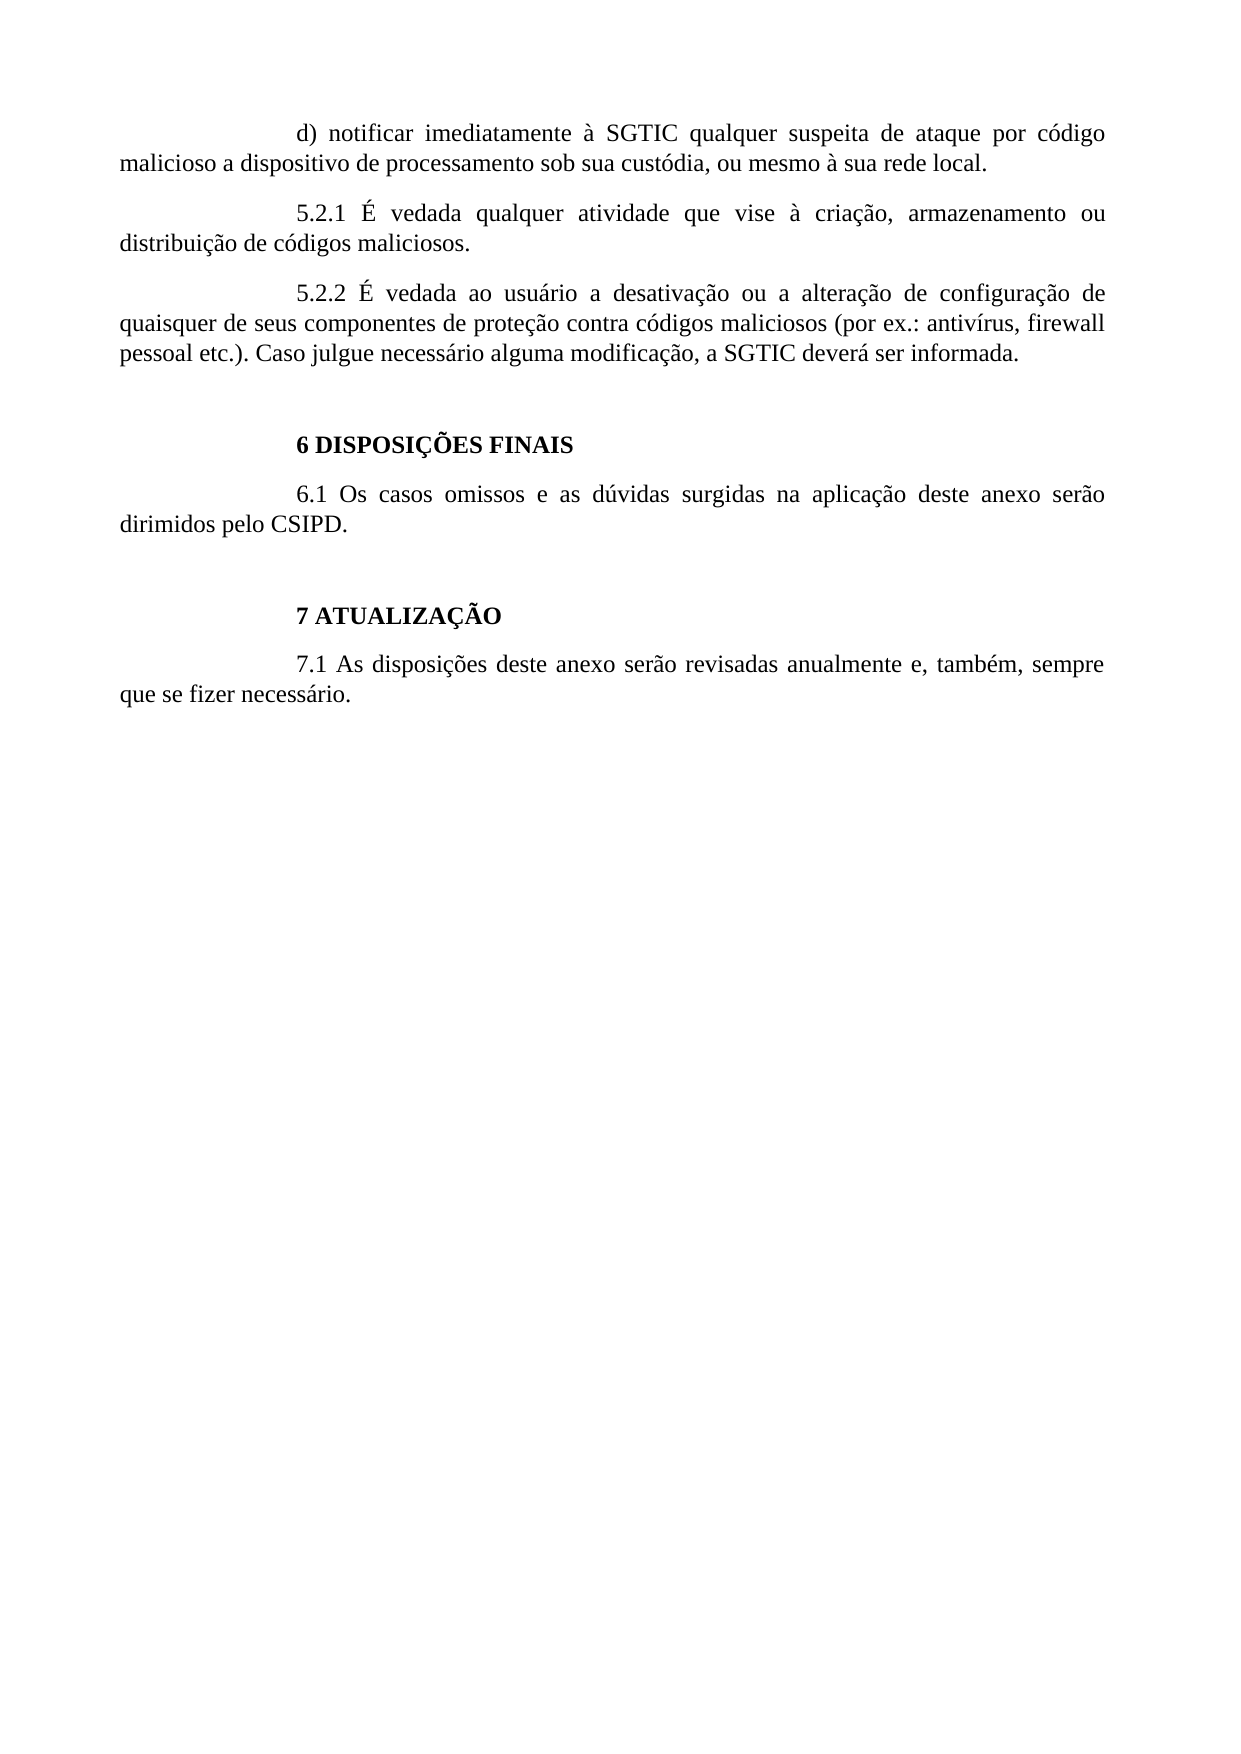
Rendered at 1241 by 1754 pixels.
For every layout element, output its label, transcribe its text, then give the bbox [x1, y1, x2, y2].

text 7.1 As disposições deste anexo serão revisadas anualmente e, também, sempre que se fizer necessário. [119, 649, 1106, 708]
text 6.1 Os casos omissos e as dúvidas surgidas na aplicação deste anexo serão dirimidos pelo CSIPD. [119, 479, 1106, 538]
text 5.2.1 É vedada qualquer atividade que vise à criação, armazenamento ou distribuição de códigos maliciosos. [119, 198, 1107, 257]
text d) notificar imediatamente à SGTIC qualquer suspeita de ataque por código malicioso a dispositivo de processamento sob sua custódia, ou mesmo à sua rede local. [119, 118, 1107, 177]
text 7 ATUALIZAÇÃO [296, 601, 1122, 629]
text 5.2.2 É vedada ao usuário a desativação ou a alteração de configuração de quaisquer de seus componentes de proteção contra códigos maliciosos (por ex.: antivírus, firewall pessoal etc.). Caso julgue necessário alguma modificação, a SGTIC deverá ser informada. [119, 278, 1107, 367]
text 6 DISPOSIÇÕES FINAIS [296, 430, 1122, 459]
